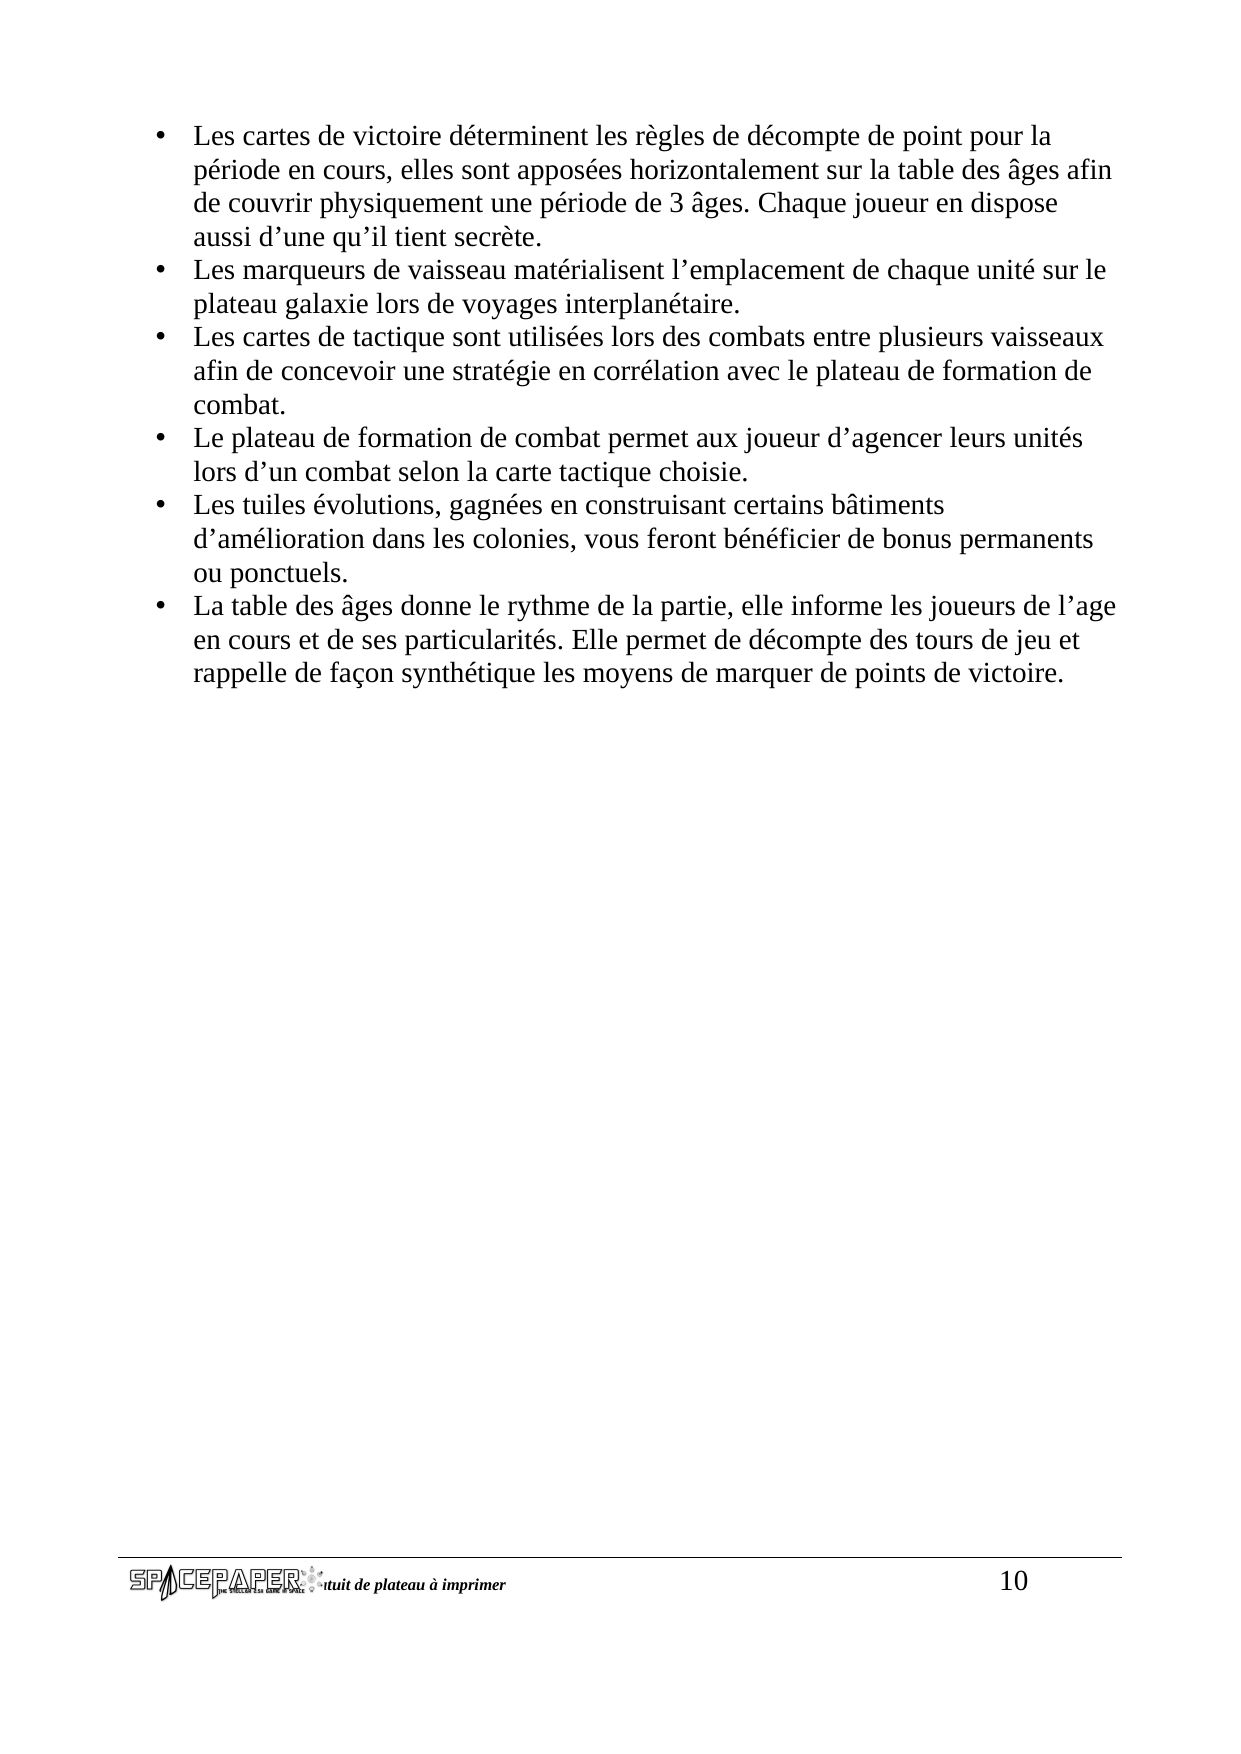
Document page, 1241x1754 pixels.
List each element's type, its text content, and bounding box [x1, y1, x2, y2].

list Les marqueurs de vaisseau matérialisent l’emplacement de chaque unité sur le plateau galaxie lors de voyages interplanétaire. [156, 252, 1122, 319]
list La table des âges donne le rythme de la partie, elle informe les joueurs de l’age en cours et de ses particularités. Elle permet de décompte des tours de jeu et rappelle de façon synthétique les moyens de marquer de points de victoire. [156, 588, 1122, 689]
list Les cartes de tactique sont utilisées lors des combats entre plusieurs vaisseaux afin de concevoir une stratégie en corrélation avec le plateau de formation de combat. [156, 319, 1122, 420]
list Les tuiles évolutions, gagnées en construisant certains bâtiments d’amélioration dans les colonies, vous feront bénéficier de bonus permanents ou ponctuels. [156, 487, 1122, 588]
list Le plateau de formation de combat permet aux joueur d’agencer leurs unités lors d’un combat selon la carte tactique choisie. [156, 420, 1122, 487]
list Les cartes de victoire déterminent les règles de décompte de point pour la période en cours, elles sont apposées horizontalement sur la table des âges afin de couvrir physiquement une période de 3 âges. Chaque joueur en dispose aussi d’une qu’il tient secrète. [156, 118, 1122, 252]
picture [124, 1561, 325, 1602]
